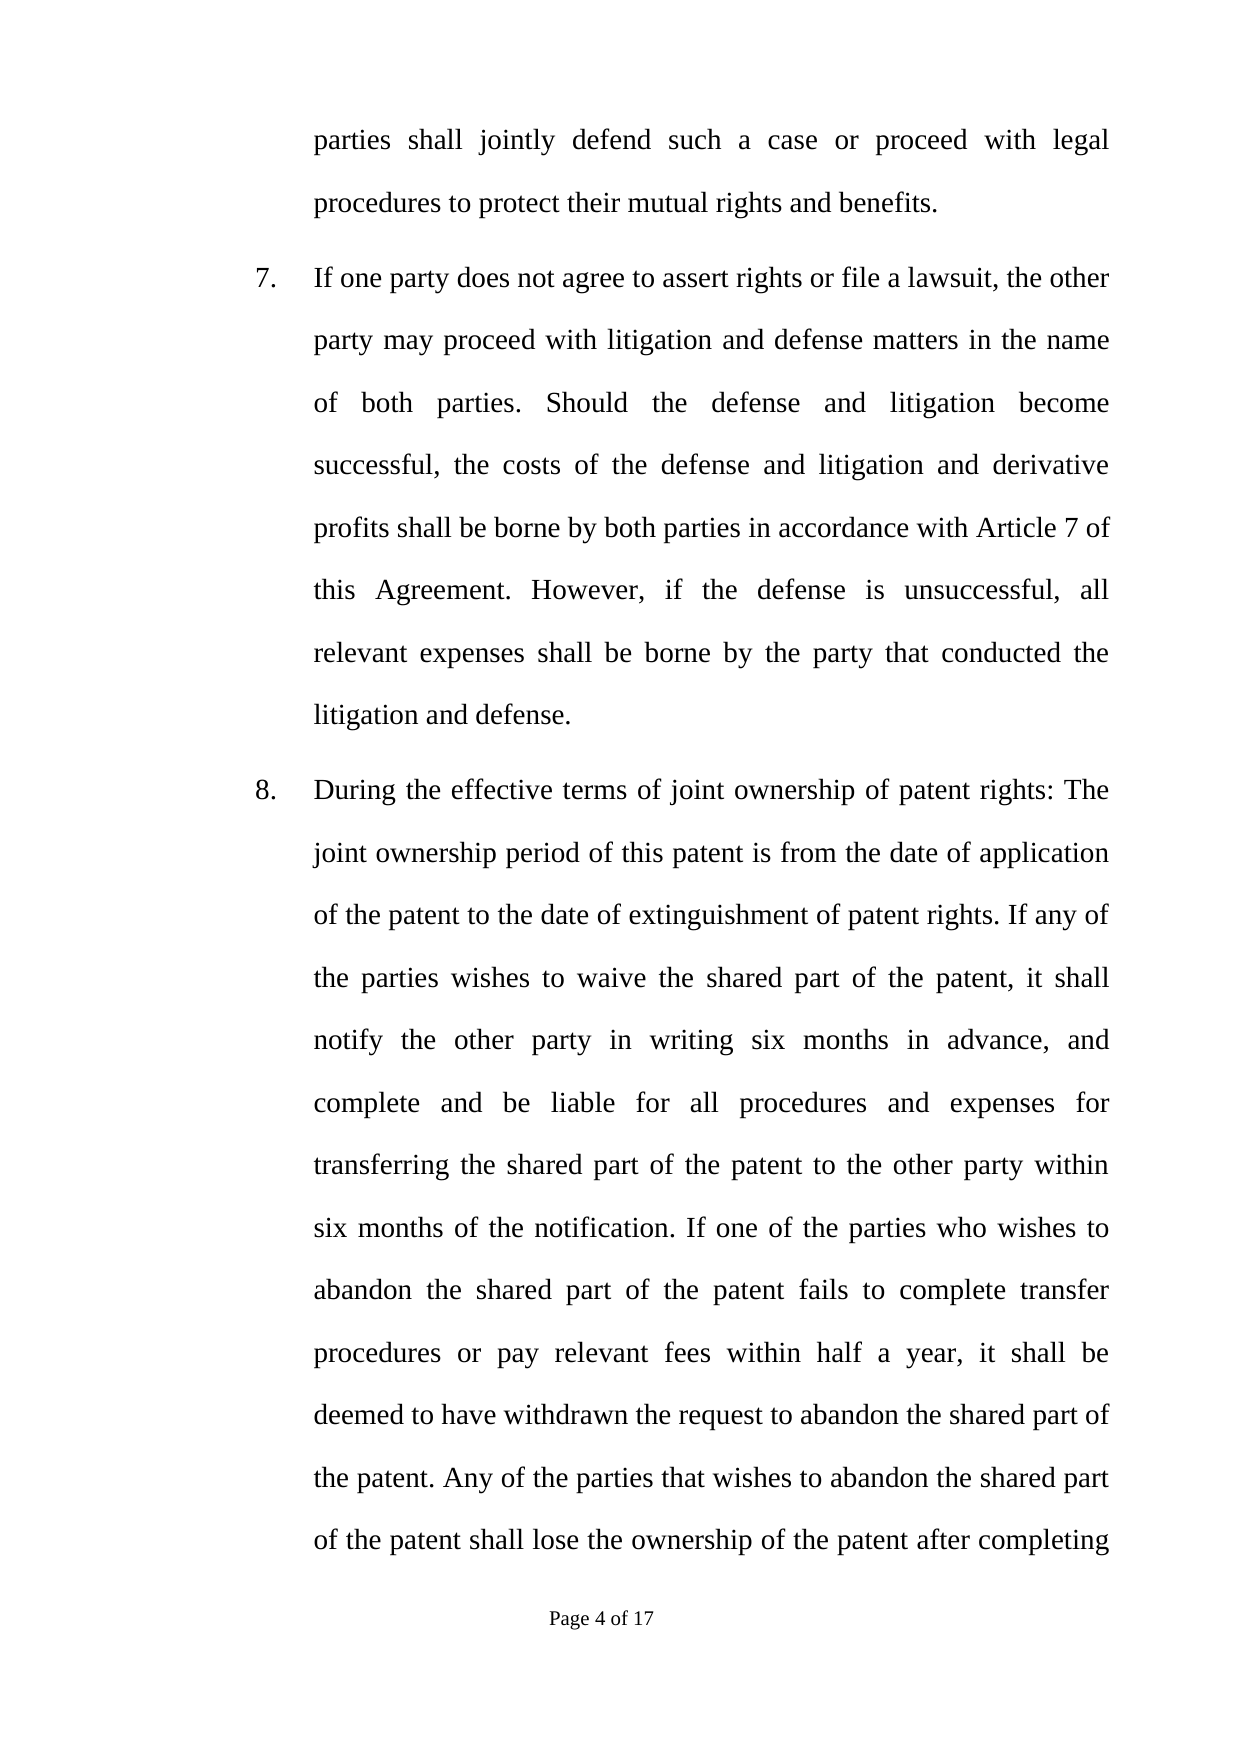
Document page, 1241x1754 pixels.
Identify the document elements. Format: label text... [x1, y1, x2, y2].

text parties shall jointly defend such a case or proceed with legal procedures to protect their mutual rights and benefits. [255, 97, 1110, 222]
text 7. If one party does not agree to assert rights or file a lawsuit, the other party may proceed with litigation and defense matters in the name of both parties. Should the defense and litigation become successful, the costs of the defense and litigation and derivative profits shall be borne by both parties in accordance with Article 7 of this Agreement. However, if the defense is unsuccessful, all relevant expenses shall be borne by the party that conducted the litigation and defense. [255, 235, 1110, 735]
text 8. During the effective terms of joint ownership of patent rights: The joint ownership period of this patent is from the date of application of the patent to the date of extinguishment of patent rights. If any of the parties wishes to waive the shared part of the patent, it shall notify the other party in writing six months in advance, and complete and be liable for all procedures and expenses for transferring the shared part of the patent to the other party within six months of the notification. If one of the parties who wishes to abandon the shared part of the patent fails to complete transfer procedures or pay relevant fees within half a year, it shall be deemed to have withdrawn the request to abandon the shared part of the patent. Any of the parties that wishes to abandon the shared part of the patent shall lose the ownership of the patent after completing [255, 747, 1110, 1560]
